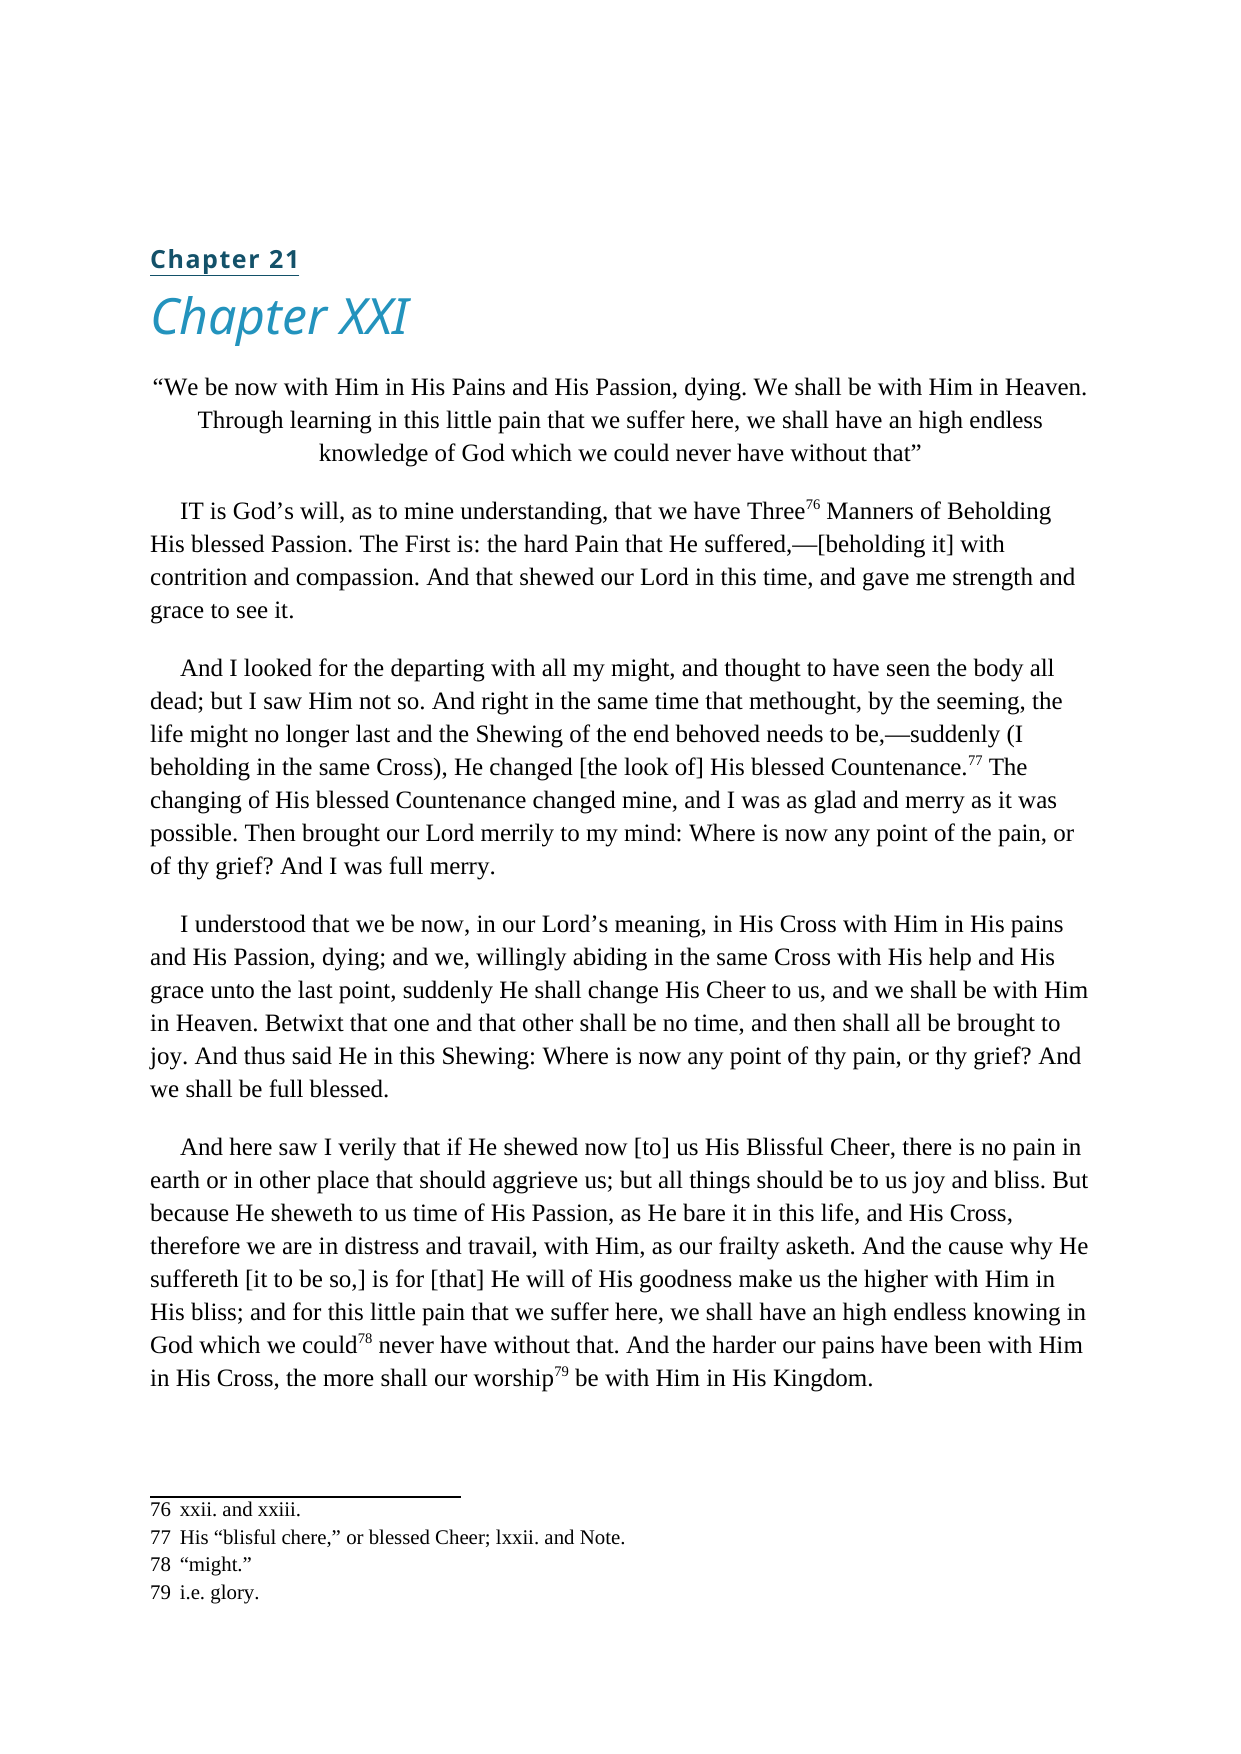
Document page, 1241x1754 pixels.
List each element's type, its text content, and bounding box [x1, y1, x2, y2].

text i.e. glory. [150, 1580, 1090, 1604]
text “We be now with Him in His Pains and His Passion, dying. We shall be with Him in Heaven. Through learning in this little pain that we suffer here, we shall have an high endless knowledge of God which we could never have without that” [150, 372, 1090, 467]
text “might.” [150, 1552, 1090, 1576]
subtitle Chapter XXI [150, 281, 1090, 349]
subtitle Chapter 21 [150, 241, 1090, 276]
text And I looked for the departing with all my might, and thought to have seen the body all dead; but I saw Him not so. And right in the same time that methought, by the seeming, the life might no longer last and the Shewing of the end behoved needs to be,—suddenly (I beholding in the same Cross), He changed [the look of] His blessed Countenance. The changing of His blessed Countenance changed mine, and I was as glad and merry as it was possible. Then brought our Lord merrily to my mind: Where is now any point of the pain, or of thy grief? And I was full merry. [150, 653, 1090, 880]
text His “blisful chere,” or blessed Cheer; lxxii. and Note. [150, 1525, 1090, 1549]
text IT is God’s will, as to mine understanding, that we have Three Manners of Beholding His blessed Passion. The First is: the hard Pain that He suffered,—[beholding it] with contrition and compassion. And that shewed our Lord in this time, and gave me strength and grace to see it. [150, 496, 1090, 624]
text And here saw I verily that if He shewed now [to] us His Blissful Cheer, there is no pain in earth or in other place that should aggrieve us; but all things should be to us joy and bliss. But because He sheweth to us time of His Passion, as He bare it in this life, and His Cross, therefore we are in distress and travail, with Him, as our frailty asketh. And the cause why He suffereth [it to be so,] is for [that] He will of His goodness make us the higher with Him in His bliss; and for this little pain that we suffer here, we shall have an high endless knowing in God which we could never have without that. And the harder our pains have been with Him in His Cross, the more shall our worship be with Him in His Kingdom. [150, 1132, 1090, 1392]
text I understood that we be now, in our Lord’s meaning, in His Cross with Him in His pains and His Passion, dying; and we, willingly abiding in the same Cross with His help and His grace unto the last point, suddenly He shall change His Cheer to us, and we shall be with Him in Heaven. Betwixt that one and that other shall be no time, and then shall all be brought to joy. And thus said He in this Shewing: Where is now any point of thy pain, or thy grief? And we shall be full blessed. [150, 909, 1090, 1103]
text xxii. and xxiii. [150, 1497, 1090, 1521]
